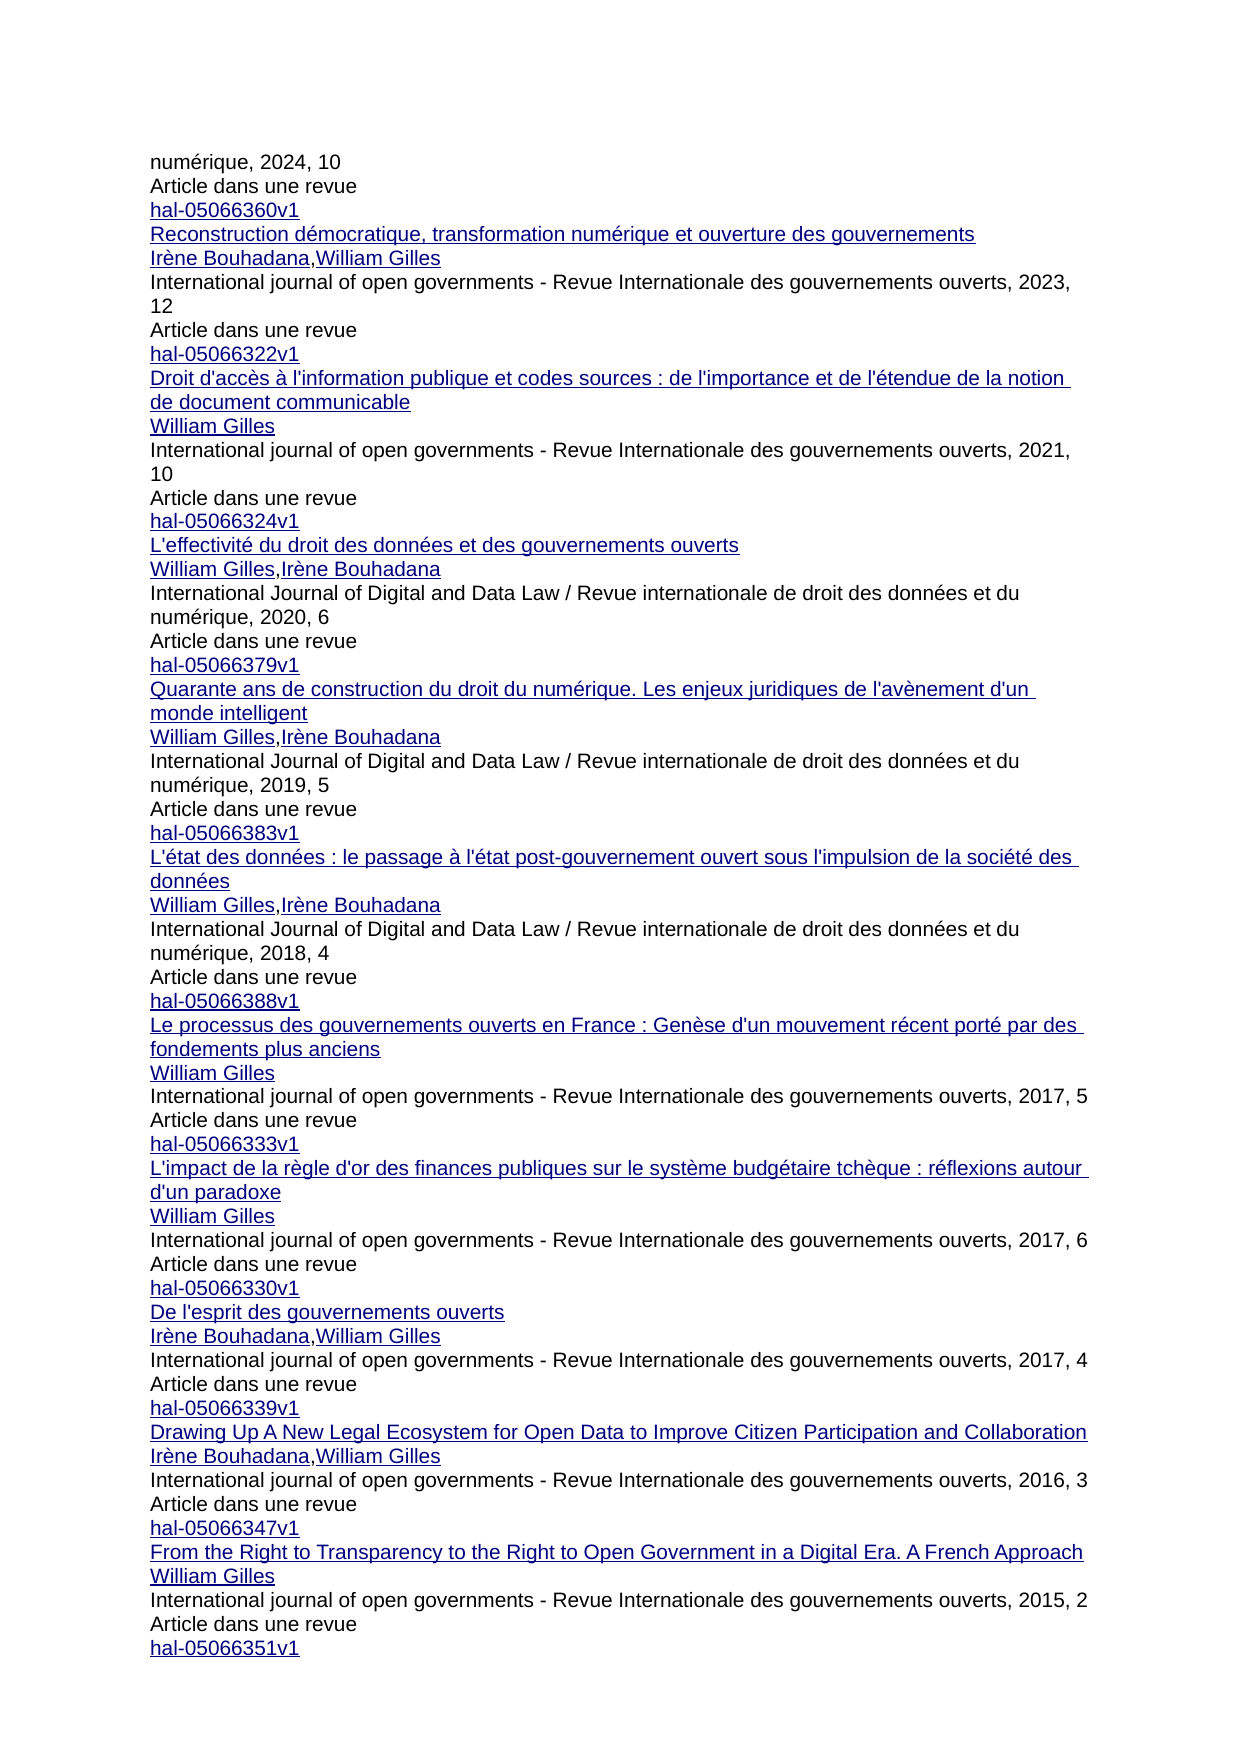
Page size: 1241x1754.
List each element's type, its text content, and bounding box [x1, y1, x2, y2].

table_cell Quarante ans de construction du droit du numérique. Les enjeux juridiques de l'avènement d'un monde intelligent William Gilles,Irène Bouhadana International Journal of Digital and Data Law / Revue internationale de droit des données et du numérique, 2019, 5 Article dans une revue hal-05066383v1 [150, 677, 1090, 845]
table_cell Drawing Up A New Legal Ecosystem for Open Data to Improve Citizen Participation and Collaboration Irène Bouhadana,William Gilles International journal of open governments - Revue Internationale des gouvernements ouverts, 2016, 3 Article dans une revue hal-05066347v1 [150, 1420, 1090, 1539]
table_cell L'effectivité du droit des données et des gouvernements ouverts William Gilles,Irène Bouhadana International Journal of Digital and Data Law / Revue internationale de droit des données et du numérique, 2020, 6 Article dans une revue hal-05066379v1 [150, 533, 1090, 677]
table_cell Droit d'accès à l'information publique et codes sources : de l'importance et de l'étendue de la notion de document communicable William Gilles International journal of open governments - Revue Internationale des gouvernements ouverts, 2021, 10 Article dans une revue hal-05066324v1 [150, 366, 1090, 533]
table_cell Le processus des gouvernements ouverts en France : Genèse d'un mouvement récent porté par des fondements plus anciens William Gilles International journal of open governments - Revue Internationale des gouvernements ouverts, 2017, 5 Article dans une revue hal-05066333v1 [150, 1013, 1090, 1156]
table_cell L'impact de la règle d'or des finances publiques sur le système budgétaire tchèque : réflexions autour d'un paradoxe William Gilles International journal of open governments - Revue Internationale des gouvernements ouverts, 2017, 6 Article dans une revue hal-05066330v1 [150, 1156, 1090, 1300]
table_cell L'état des données : le passage à l'état post-gouvernement ouvert sous l'impulsion de la société des données William Gilles,Irène Bouhadana International Journal of Digital and Data Law / Revue internationale de droit des données et du numérique, 2018, 4 Article dans une revue hal-05066388v1 [150, 845, 1090, 1012]
table_cell Reconstruction démocratique, transformation numérique et ouverture des gouvernements Irène Bouhadana,William Gilles International journal of open governments - Revue Internationale des gouvernements ouverts, 2023, 12 Article dans une revue hal-05066322v1 [150, 222, 1090, 366]
table_cell De l'esprit des gouvernements ouverts Irène Bouhadana,William Gilles International journal of open governments - Revue Internationale des gouvernements ouverts, 2017, 4 Article dans une revue hal-05066339v1 [150, 1300, 1090, 1420]
table_header numérique, 2024, 10 Article dans une revue hal-05066360v1 [150, 150, 1090, 222]
table_cell From the Right to Transparency to the Right to Open Government in a Digital Era. A French Approach William Gilles International journal of open governments - Revue Internationale des gouvernements ouverts, 2015, 2 Article dans une revue hal-05066351v1 [150, 1540, 1090, 1659]
